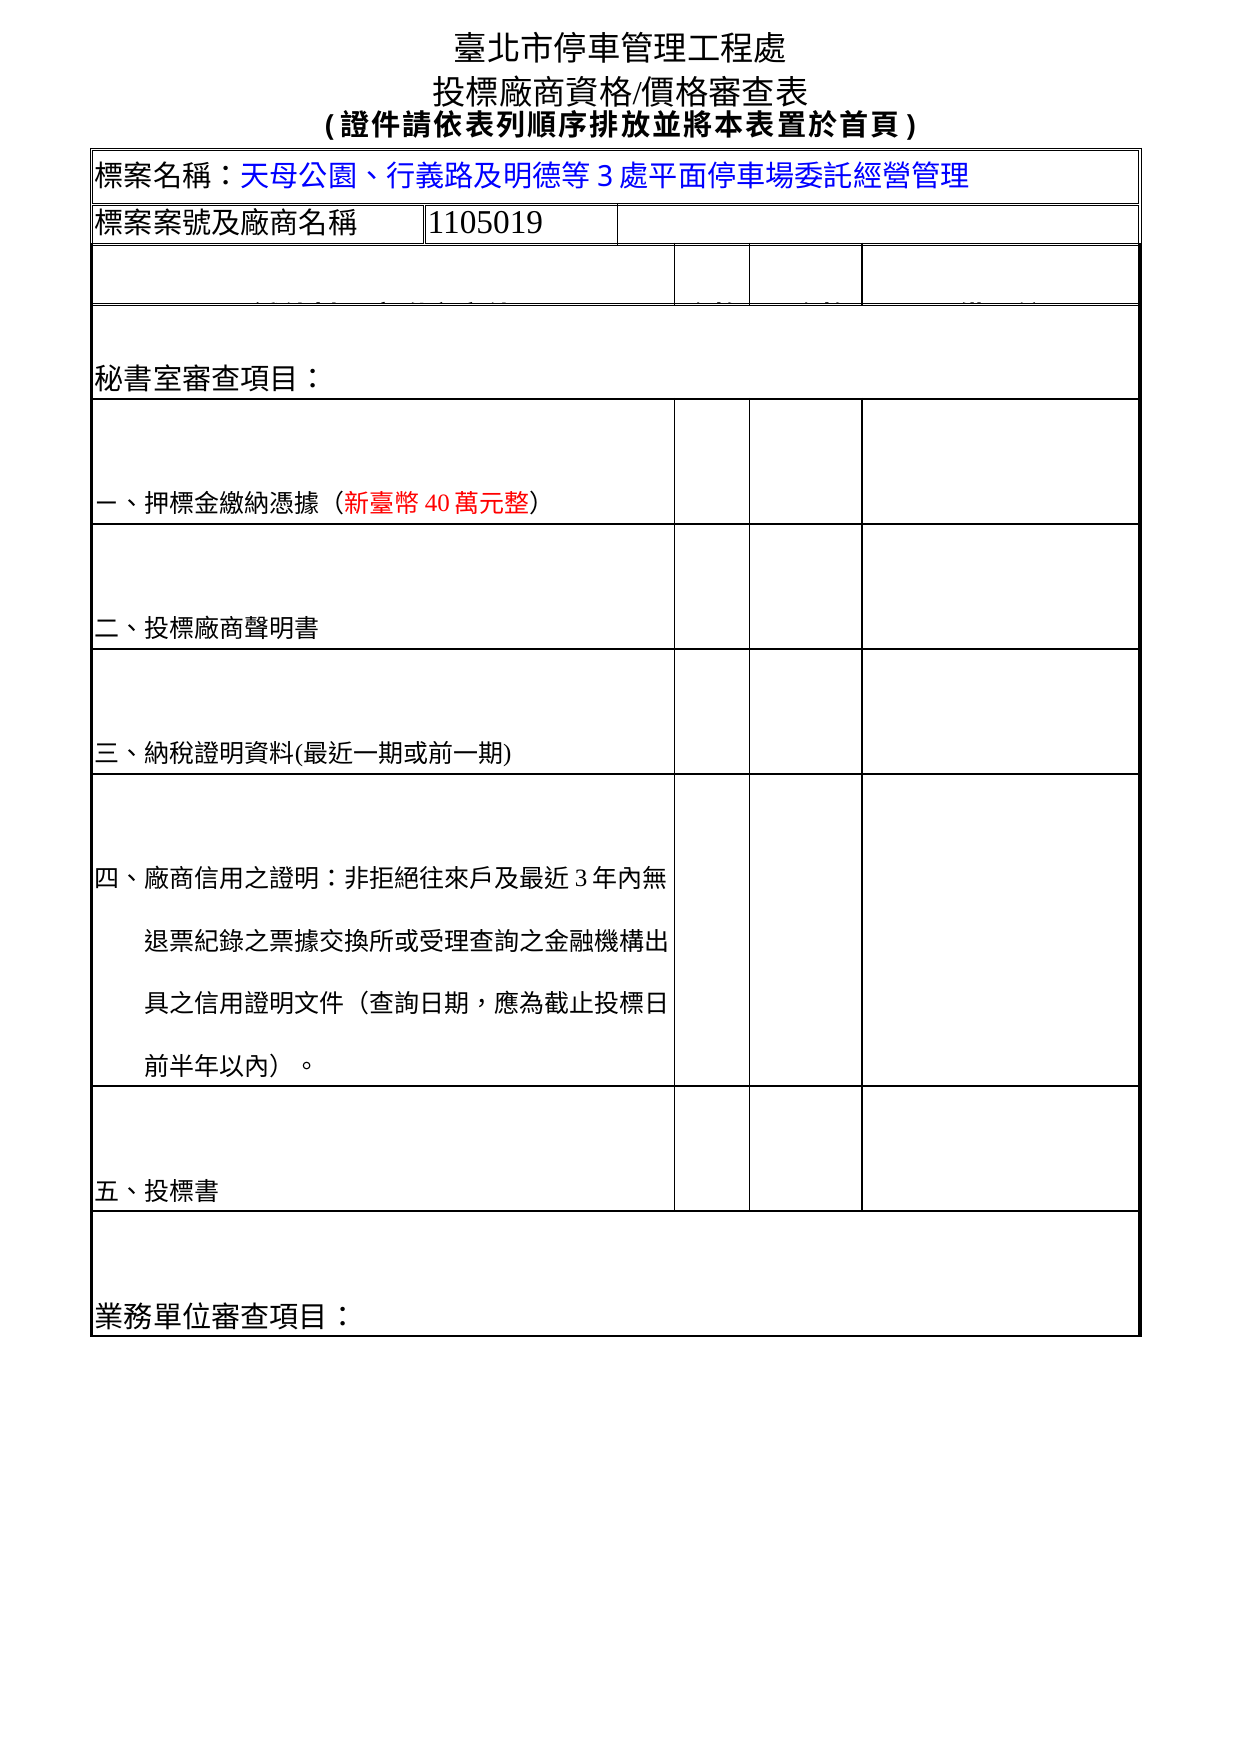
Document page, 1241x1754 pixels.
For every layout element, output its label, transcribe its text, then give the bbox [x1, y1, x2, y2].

table_cell [863, 1087, 1138, 1210]
table_cell [675, 400, 749, 523]
table_cell 證件封內應附之文件 [93, 246, 674, 303]
table_cell [863, 525, 1138, 648]
text 投標廠商資格/價格審查表 [59, 79, 1181, 110]
table_cell [863, 400, 1138, 523]
table_cell 備 註 [863, 246, 1138, 303]
table_cell 四、廠商信用之證明：非拒絕往來戶及最近3年內無退票紀錄之票據交換所或受理查詢之金融機構出具之信用證明文件（查詢日期，應為截止投標日前半年以內）。 [93, 775, 674, 1085]
table_cell 二、投標廠商聲明書 [93, 525, 674, 648]
table_cell [750, 400, 861, 523]
table_cell [863, 650, 1138, 773]
table_cell 標案案號及廠商名稱 [93, 206, 423, 243]
table_cell 不合格 [750, 246, 861, 303]
table_cell 秘書室審查項目： [93, 306, 1138, 398]
table_cell [750, 775, 861, 1085]
table_header 標案名稱：天母公園、行義路及明德等3處平面停車場委託經營管理 [93, 151, 1138, 203]
text (證件請依表列順序排放並將本表置於首頁) [59, 110, 1181, 142]
table_cell [675, 775, 749, 1085]
table_cell [750, 650, 861, 773]
table_cell 業務單位審查項目： [93, 1212, 1138, 1335]
table_cell [863, 775, 1138, 1085]
table_cell [675, 525, 749, 648]
table_cell 1105019 [426, 206, 617, 243]
text 臺北市停車管理工程處 [59, 35, 1181, 67]
table_cell 三、納稅證明資料(最近一期或前一期) [93, 650, 674, 773]
table_cell [675, 650, 749, 773]
table_cell ㄧ、押標金繳納憑據（新臺幣40萬元整） [93, 400, 674, 523]
table_cell [750, 1087, 861, 1210]
table_cell [675, 1087, 749, 1210]
table_cell [618, 206, 1138, 243]
table_cell [750, 525, 861, 648]
table_cell 五、投標書 [93, 1087, 674, 1210]
table_cell 合格 [675, 246, 749, 303]
